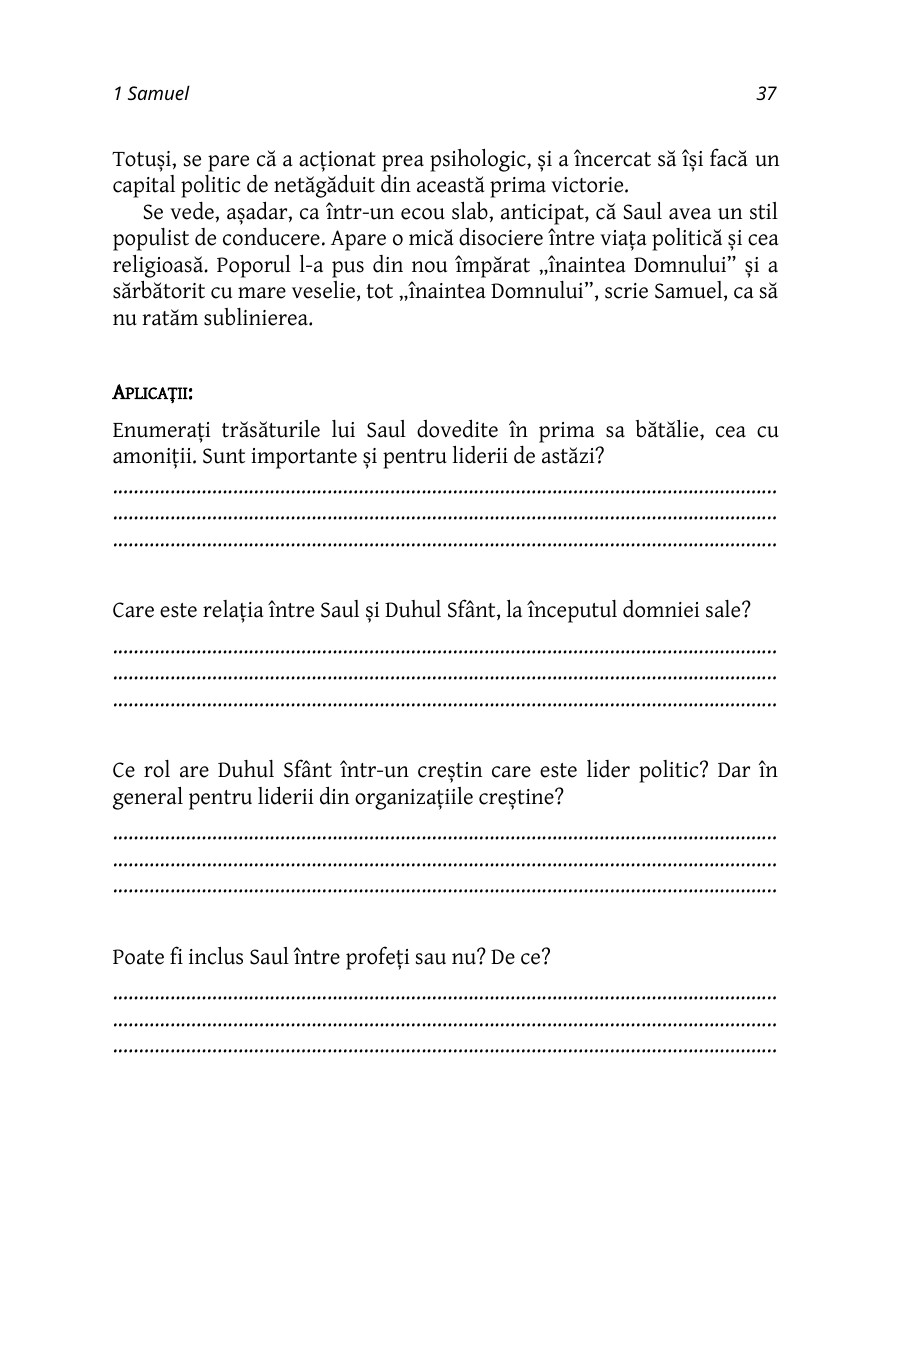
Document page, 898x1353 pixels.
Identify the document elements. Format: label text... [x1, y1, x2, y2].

text ............................................................................................................................................................................................................................................................................................................................................................................................. [112, 819, 779, 899]
text Se vede, așadar, ca într-un ecou slab, anticipat, că Saul avea un stil populist de conducere. Apare o mică disociere între viața politică și cea religioasă. Poporul l-a pus din nou împărat „înaintea Domnului” și a sărbătorit cu mare veselie, tot „înaintea Domnului”, scrie Samuel, ca să nu ratăm sublinierea. [112, 199, 779, 332]
text ............................................................................................................................................................................................................................................................................................................................................................................................. [112, 979, 779, 1059]
text Care este relația între Saul și Duhul Sfânt, la începutul domniei sale? [112, 597, 779, 624]
text Totuși, se pare că a acționat prea psihologic, și a încercat să își facă un capital politic de netăgăduit din această prima victorie. [112, 146, 779, 199]
subtitle Aplicații: [112, 379, 779, 405]
text ............................................................................................................................................................................................................................................................................................................................................................................................. [112, 473, 779, 553]
text Poate fi inclus Saul între profeți sau nu? De ce? [112, 944, 779, 970]
text ............................................................................................................................................................................................................................................................................................................................................................................................. [112, 633, 779, 713]
text Ce rol are Duhul Sfânt într-un creștin care este lider politic? Dar în general pentru liderii din organizațiile creștine? [112, 757, 779, 810]
text Enumerați trăsăturile lui Saul dovedite în prima sa bătălie, cea cu amoniții. Sunt importante și pentru liderii de astăzi? [112, 417, 779, 470]
